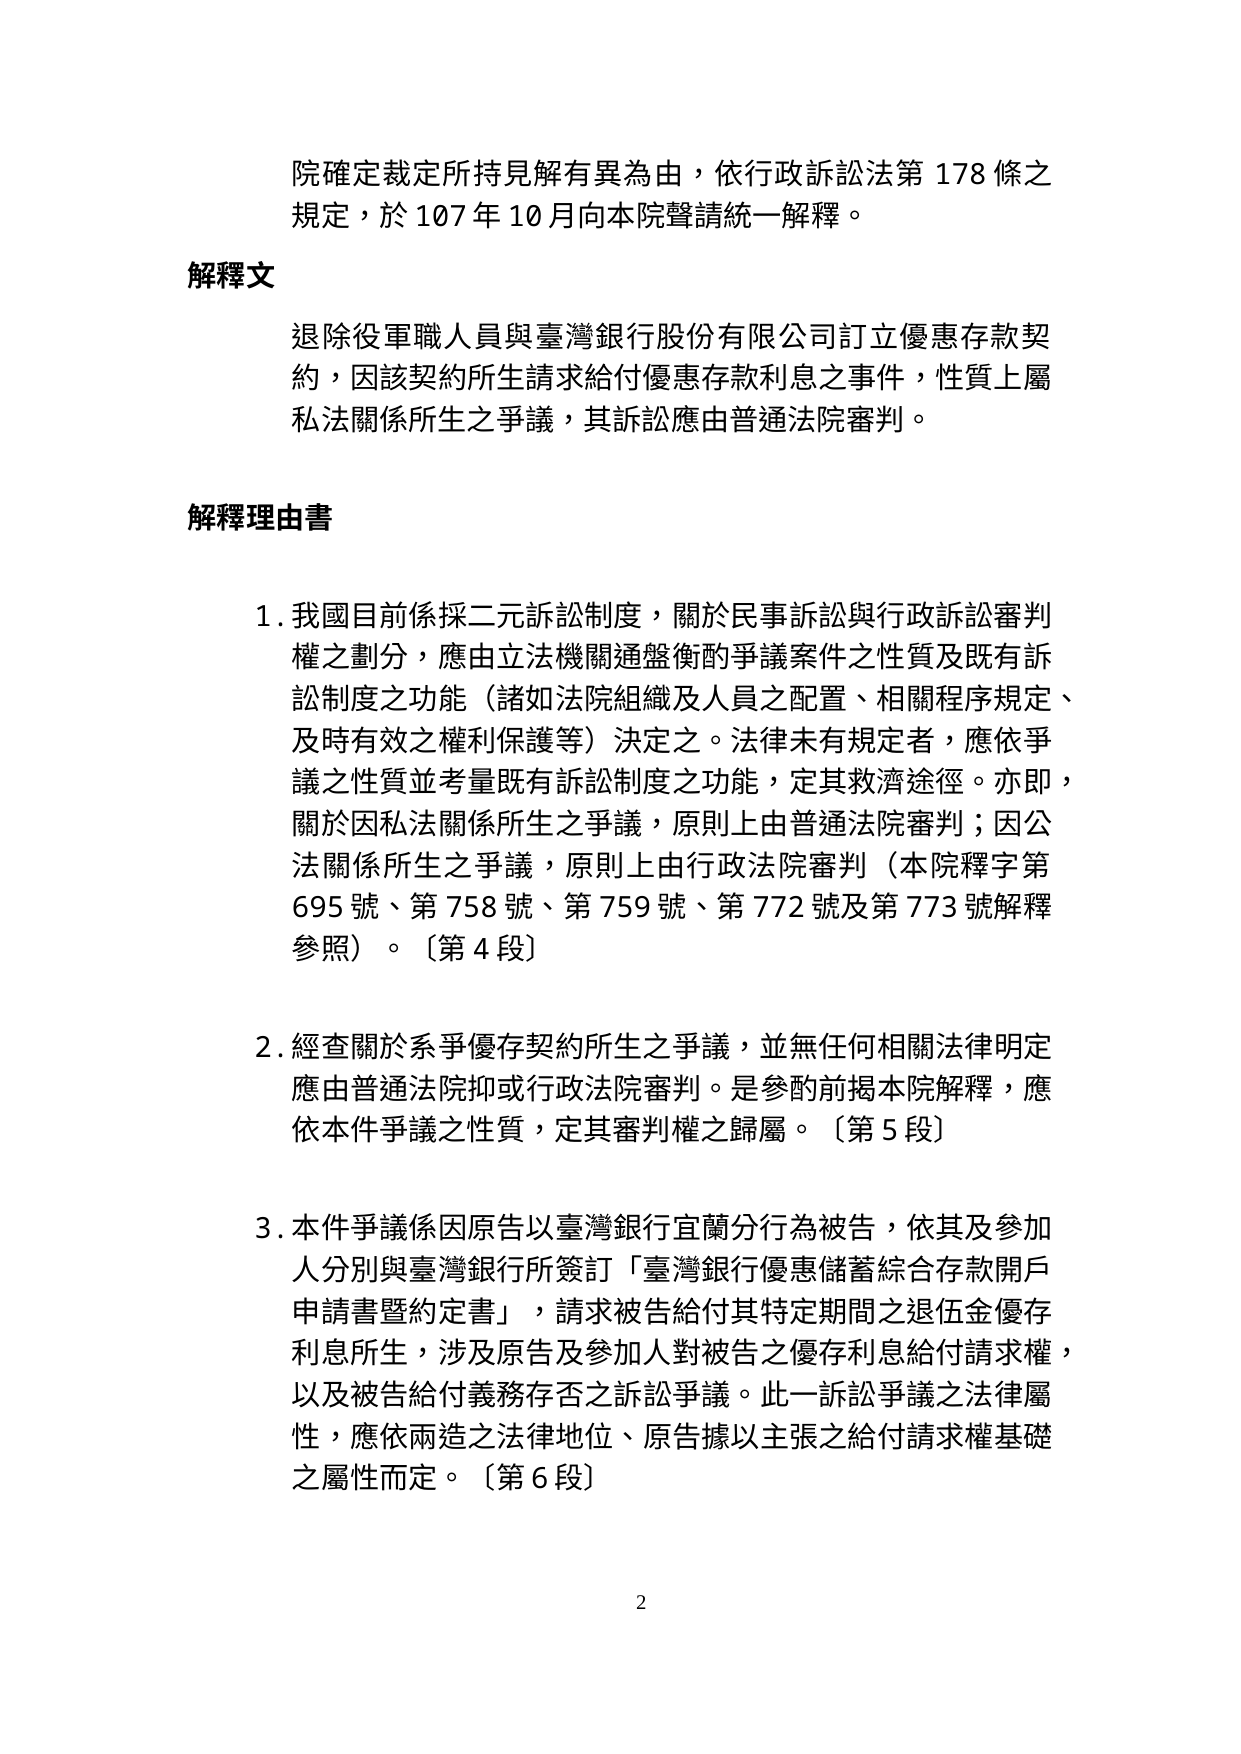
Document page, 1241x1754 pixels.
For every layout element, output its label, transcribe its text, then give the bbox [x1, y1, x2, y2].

list 本件爭議係因原告以臺灣銀行宜蘭分行為被告，依其及參加人分別與臺灣銀行所簽訂「臺灣銀行優惠儲蓄綜合存款開戶申請書暨約定書」，請求被告給付其特定期間之退伍金優存利息所生，涉及原告及參加人對被告之優存利息給付請求權，以及被告給付義務存否之訴訟爭議。此一訴訟爭議之法律屬性，應依兩造之法律地位、原告據以主張之給付請求權基礎之屬性而定。〔第6段〕 [254, 1205, 1053, 1497]
list 經查關於系爭優存契約所生之爭議，並無任何相關法律明定應由普通法院抑或行政法院審判。是參酌前揭本院解釋，應依本件爭議之性質，定其審判權之歸屬。〔第5段〕 [254, 1024, 1053, 1149]
text 解釋文 [187, 253, 1053, 295]
text 退除役軍職人員與臺灣銀行股份有限公司訂立優惠存款契約，因該契約所生請求給付優惠存款利息之事件，性質上屬私法關係所生之爭議，其訴訟應由普通法院審判。 [292, 314, 1053, 439]
list 我國目前係採二元訴訟制度，關於民事訴訟與行政訴訟審判權之劃分，應由立法機關通盤衡酌爭議案件之性質及既有訴訟制度之功能（諸如法院組織及人員之配置、相關程序規定、及時有效之權利保護等）決定之。法律未有規定者，應依爭議之性質並考量既有訴訟制度之功能，定其救濟途徑。亦即，關於因私法關係所生之爭議，原則上由普通法院審判；因公法關係所生之爭議，原則上由行政法院審判（本院釋字第695號、第758號、第759號、第772號及第773號解釋參照）。〔第4段〕 [254, 593, 1053, 968]
text 解釋理由書 [187, 495, 1053, 537]
list 院確定裁定所持見解有異為由，依行政訴訟法第178條之規定，於107年10月向本院聲請統一解釋。 [254, 151, 1053, 234]
